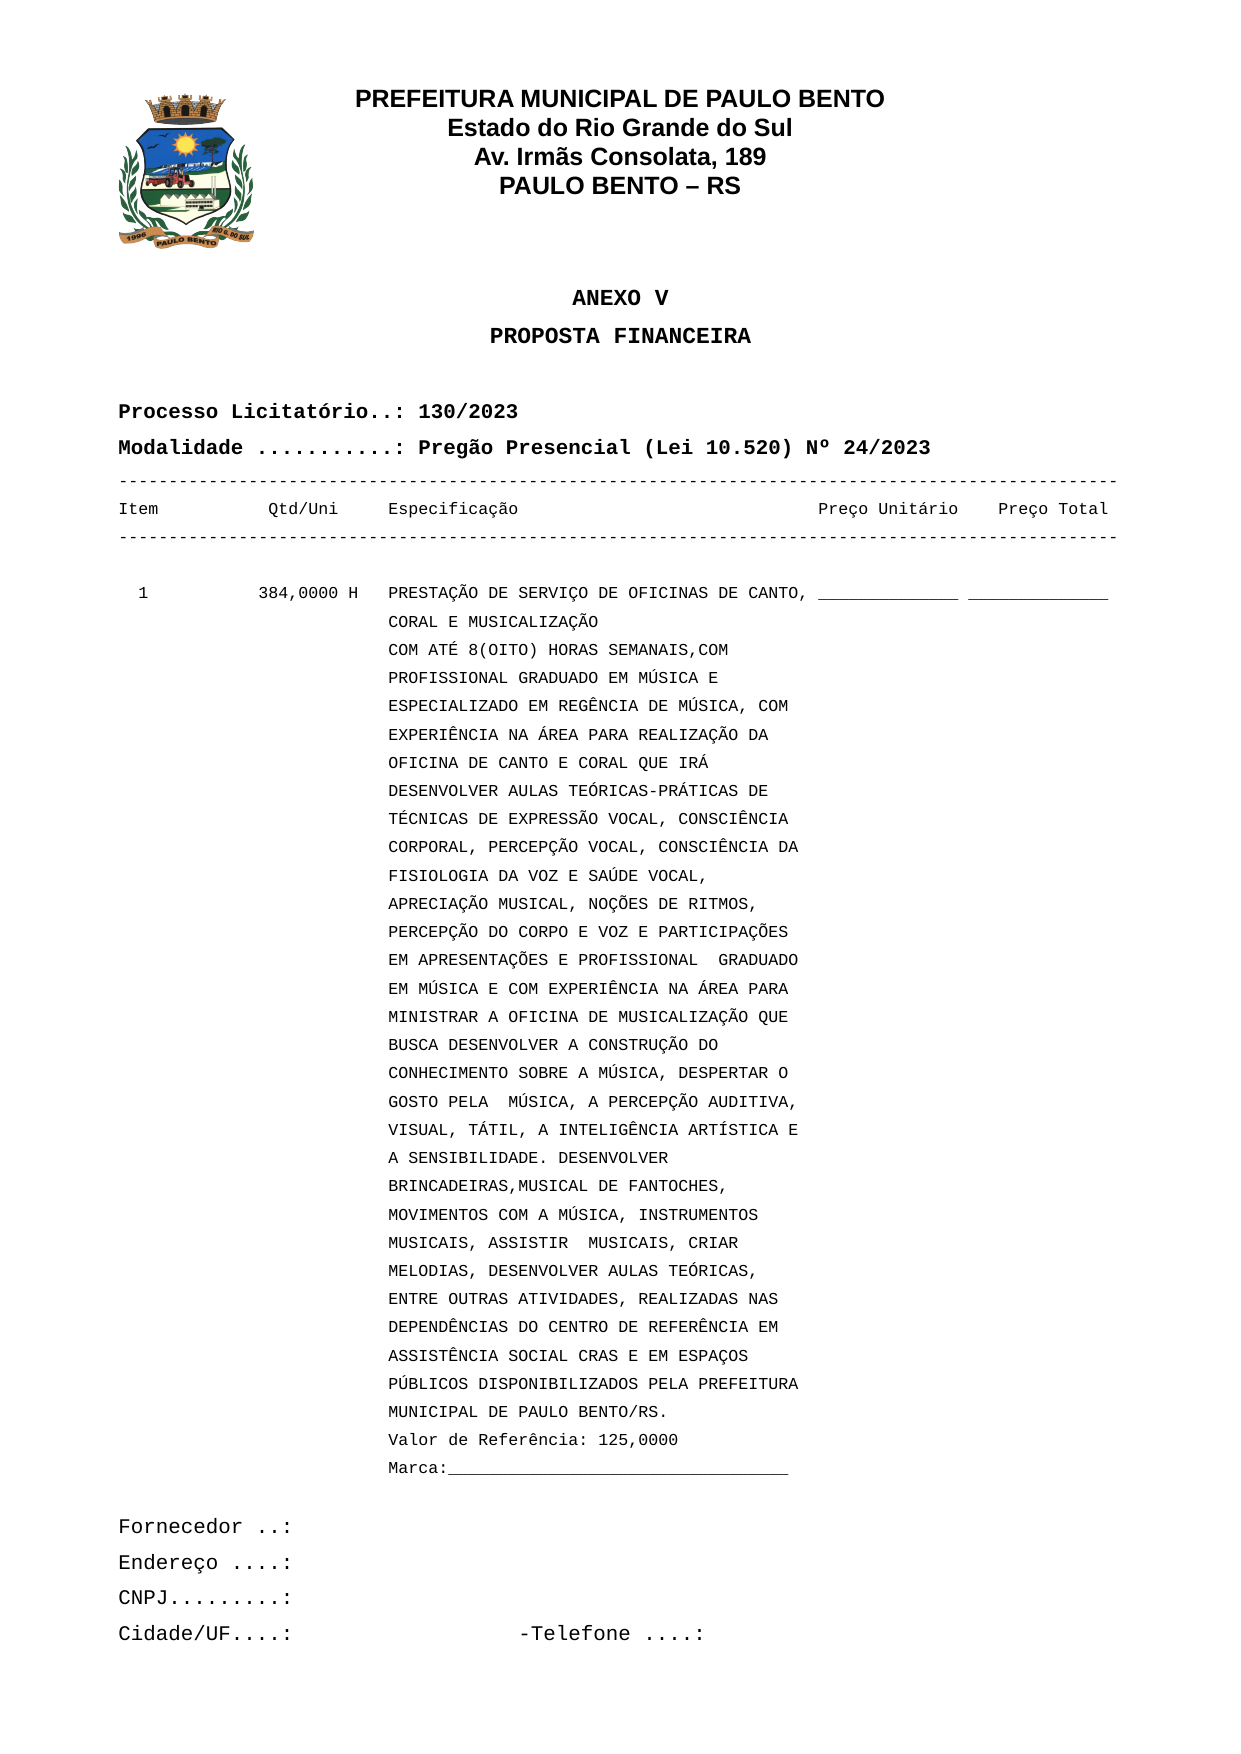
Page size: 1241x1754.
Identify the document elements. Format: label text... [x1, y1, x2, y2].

text CNPJ.........: [118, 1587, 1122, 1611]
text Processo Licitatório..: 130/2023 [118, 401, 1122, 425]
text Cidade/UF....: -Telefone ....: [118, 1623, 1122, 1646]
text Endereço ....: [118, 1552, 1122, 1576]
text Fornecedor ..: [118, 1517, 1122, 1540]
text ---------------------------------------------------------------------------------------------------- Item Qtd/Uni Especificação Preço Unitário Preço Total ---------------------------------------------------------------------------------------------------- 1 384,0000 H PRESTAÇÃO DE SERVIÇO DE OFICINAS DE CANTO, ______________ ______________ CORAL E MUSICALIZAÇÃO COM ATÉ 8(OITO) HORAS SEMANAIS,COM PROFISSIONAL GRADUADO EM MÚSICA E ESPECIALIZADO EM REGÊNCIA DE MÚSICA, COM EXPERIÊNCIA NA ÁREA PARA REALIZAÇÃO DA OFICINA DE CANTO E CORAL QUE IRÁ DESENVOLVER AULAS TEÓRICAS-PRÁTICAS DE TÉCNICAS DE EXPRESSÃO VOCAL, CONSCIÊNCIA CORPORAL, PERCEPÇÃO VOCAL, CONSCIÊNCIA DA FISIOLOGIA DA VOZ E SAÚDE VOCAL, APRECIAÇÃO MUSICAL, NOÇÕES DE RITMOS, PERCEPÇÃO DO CORPO E VOZ E PARTICIPAÇÕES EM APRESENTAÇÕES E PROFISSIONAL GRADUADO EM MÚSICA E COM EXPERIÊNCIA NA ÁREA PARA MINISTRAR A OFICINA DE MUSICALIZAÇÃO QUE BUSCA DESENVOLVER A CONSTRUÇÃO DO CONHECIMENTO SOBRE A MÚSICA, DESPERTAR O GOSTO PELA MÚSICA, A PERCEPÇÃO AUDITIVA, VISUAL, TÁTIL, A INTELIGÊNCIA ARTÍSTICA E A SENSIBILIDADE. DESENVOLVER BRINCADEIRAS,MUSICAL DE FANTOCHES, MOVIMENTOS COM A MÚSICA, INSTRUMENTOS MUSICAIS, ASSISTIR MUSICAIS, CRIAR MELODIAS, DESENVOLVER AULAS TEÓRICAS, ENTRE OUTRAS ATIVIDADES, REALIZADAS NAS DEPENDÊNCIAS DO CENTRO DE REFERÊNCIA EM ASSISTÊNCIA SOCIAL CRAS E EM ESPAÇOS PÚBLICOS DISPONIBILIZADOS PELA PREFEITURA MUNICIPAL DE PAULO BENTO/RS. Valor de Referência: 125,0000 Marca:__________________________________ [118, 472, 1122, 1507]
text ANEXO V [118, 286, 1122, 312]
text PROPOSTA FINANCEIRA [118, 324, 1122, 350]
text Modalidade ...........: Pregão Presencial (Lei 10.520) Nº 24/2023 [118, 437, 1122, 460]
